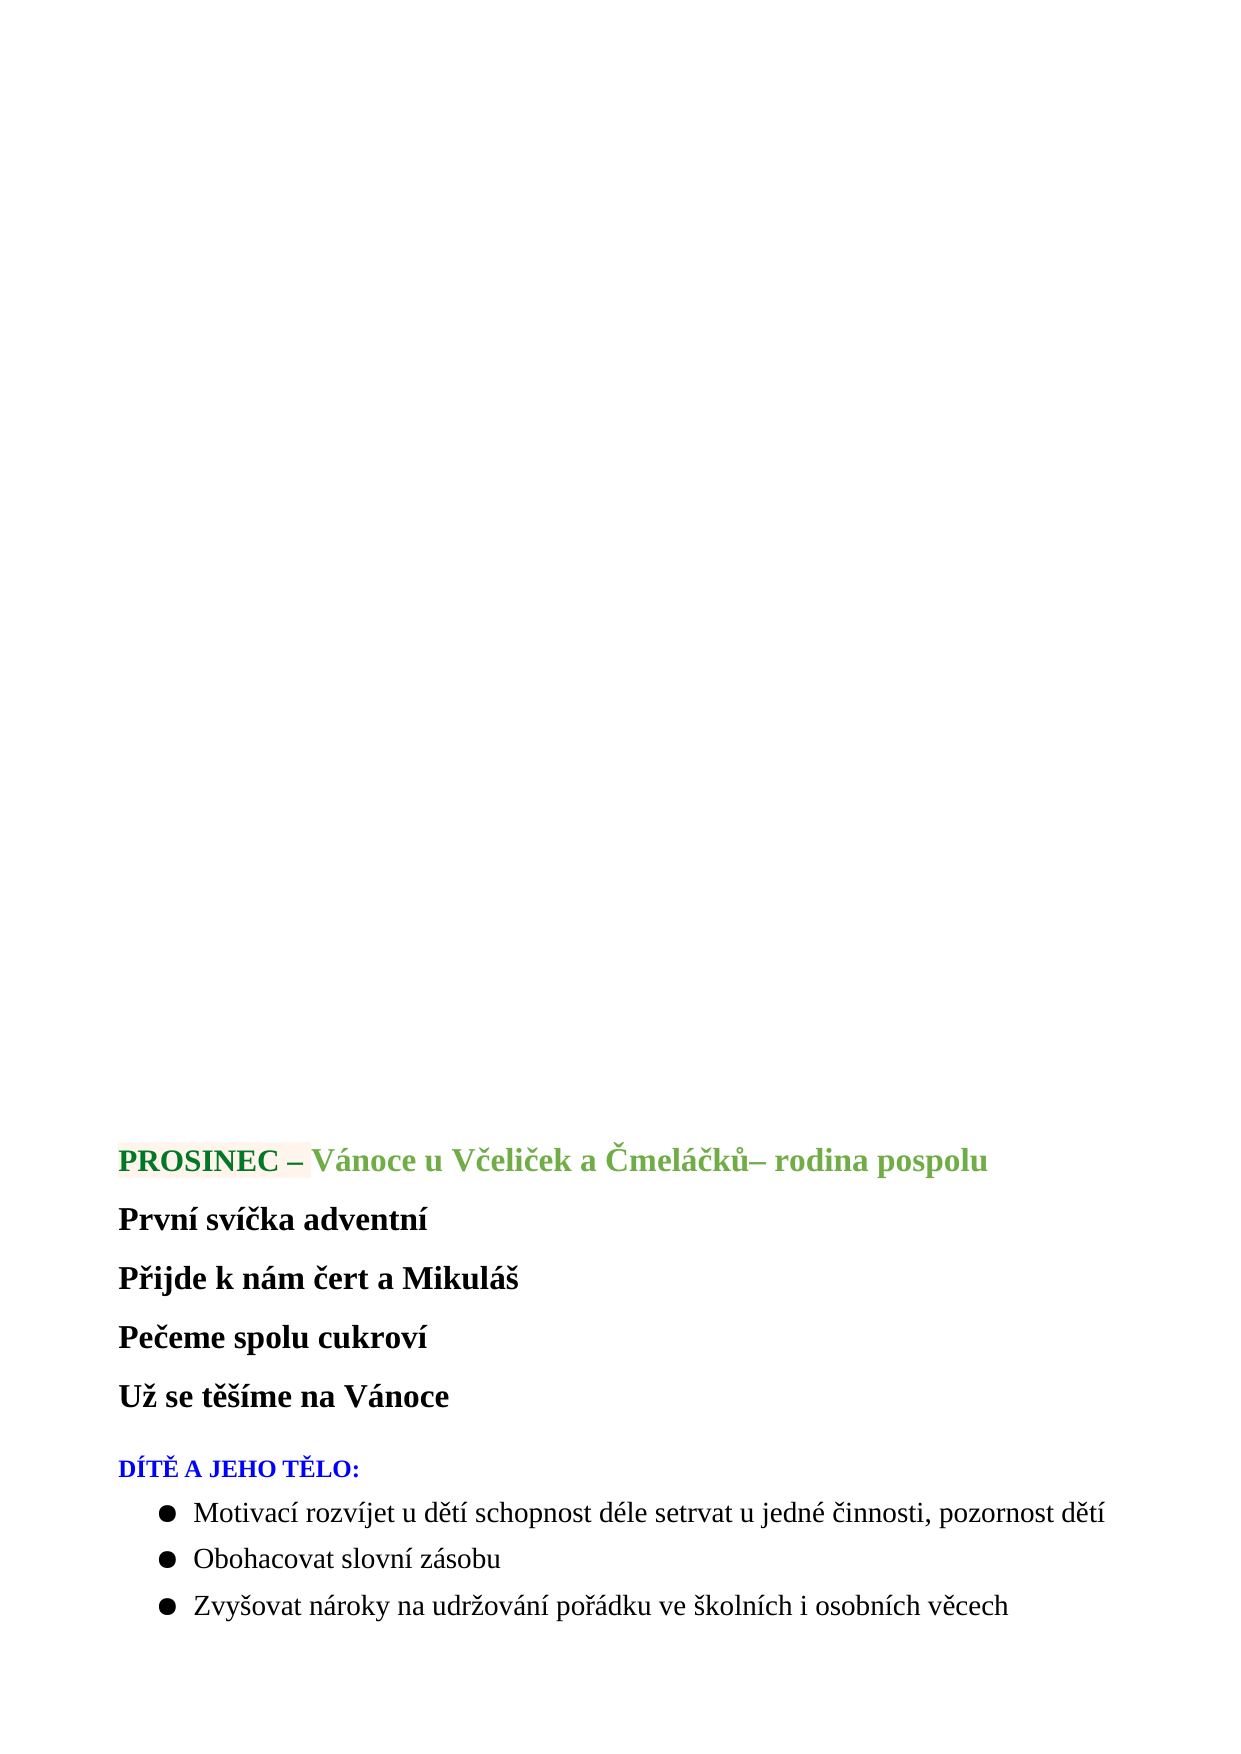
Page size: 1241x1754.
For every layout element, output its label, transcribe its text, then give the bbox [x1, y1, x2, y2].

list Obohacovat slovní zásobu [156, 1542, 1122, 1575]
text Už se těšíme na Vánoce [118, 1377, 1122, 1415]
text Přijde k nám čert a Mikuláš [118, 1258, 1122, 1297]
list Zvyšovat nároky na udržování pořádku ve školních i osobních věcech [156, 1588, 1122, 1621]
text PROSINEC – Vánoce u Včeliček a Čmeláčků– rodina pospolu [118, 1140, 1122, 1178]
text První svíčka adventní [118, 1199, 1122, 1237]
text Pečeme spolu cukroví [118, 1317, 1122, 1356]
text DÍTĚ A JEHO TĚLO: [118, 1454, 1122, 1483]
list Motivací rozvíjet u dětí schopnost déle setrvat u jedné činnosti, pozornost dětí [156, 1495, 1122, 1529]
